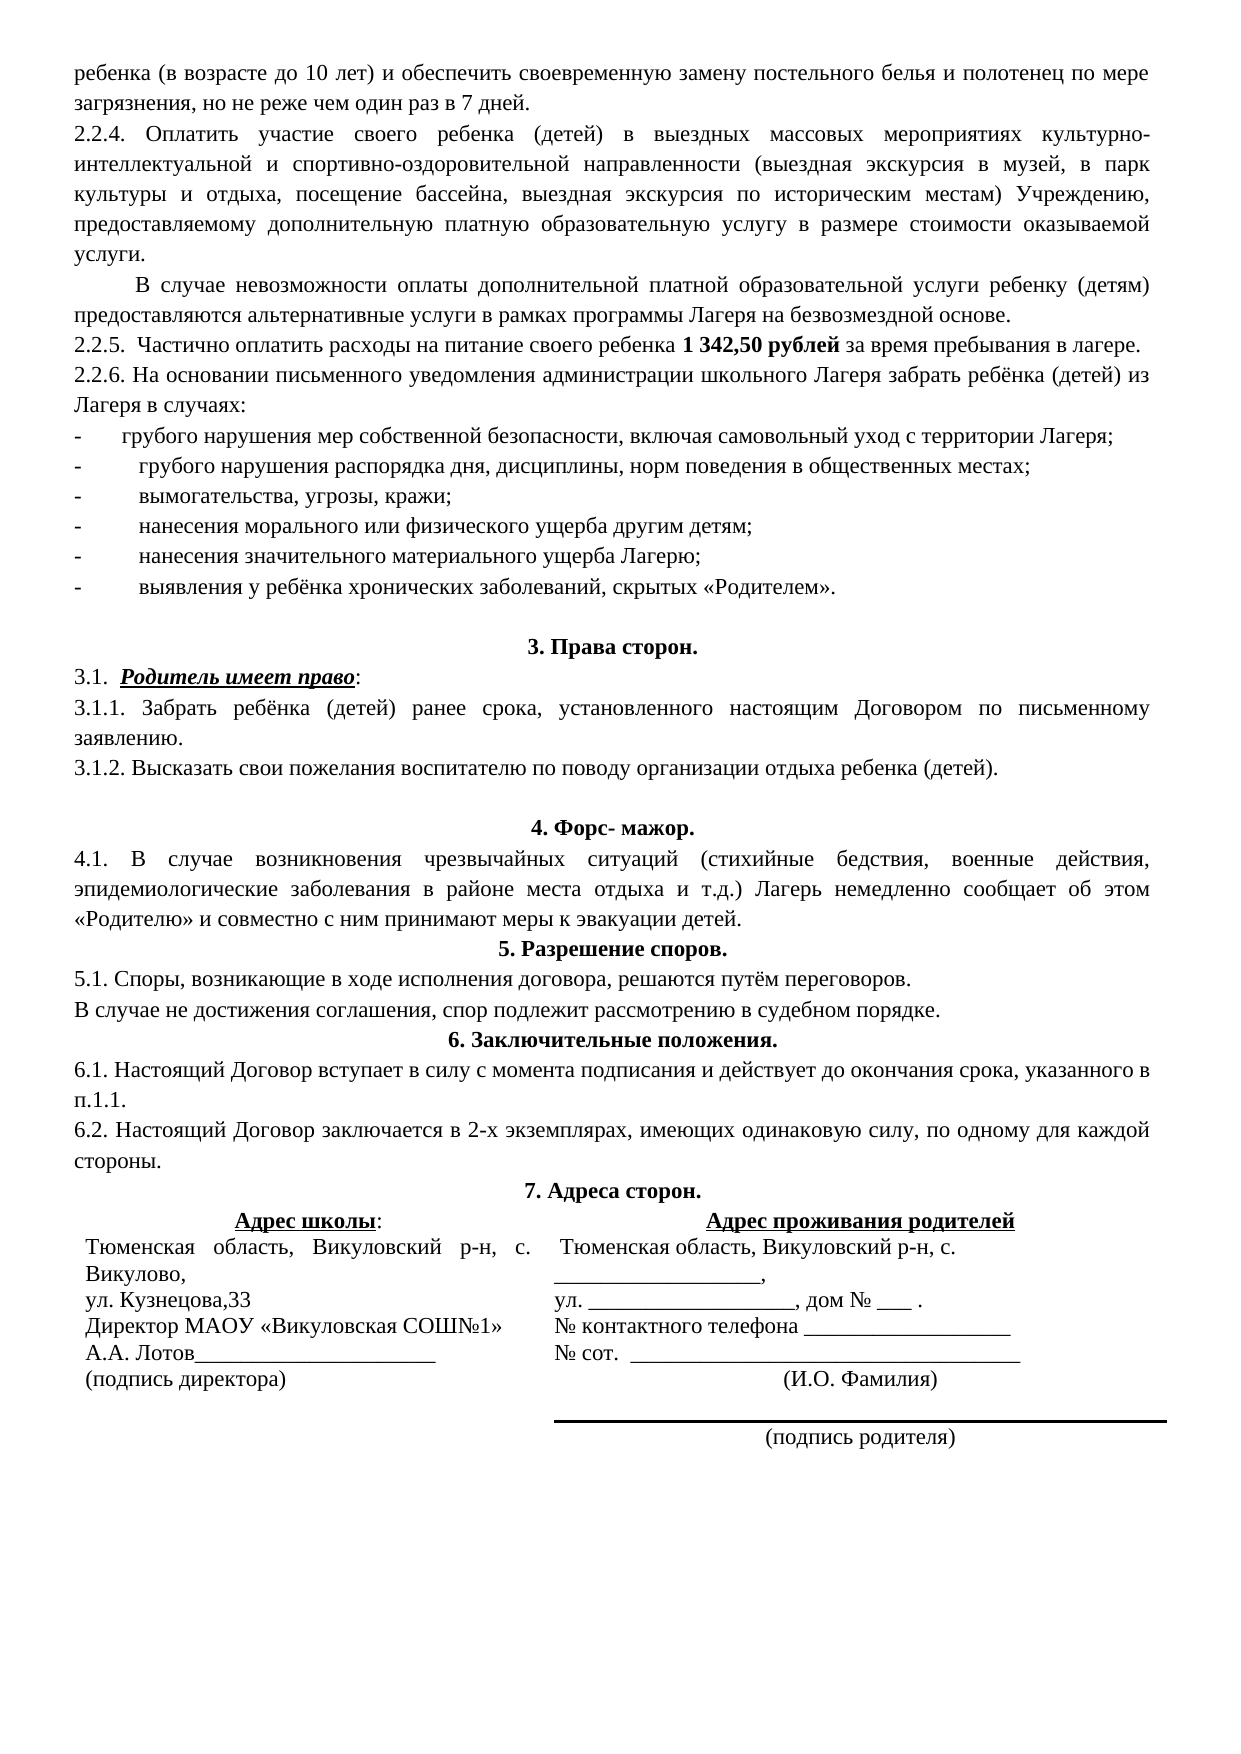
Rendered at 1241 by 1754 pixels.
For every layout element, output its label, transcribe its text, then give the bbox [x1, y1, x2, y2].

table_header Адрес проживания родителей Тюменская область, Викуловский р-н, с. __________________, ул. __________________, дом № ___ . № контактного телефона __________________ № сот. __________________________________ (И.О. Фамилия) (подпись родителя) [543, 1207, 1178, 1476]
table_header Адрес школы: Тюменская область, Викуловский р-н, с. Викулово, ул. Кузнецова,33 Директор МАОУ «Викуловская СОШ№1» А.А. Лотов_____________________ (подпись директора) [74, 1207, 543, 1476]
text 2.2.4. Оплатить участие своего ребенка (детей) в выездных массовых мероприятиях культурно-интеллектуальной и спортивно-оздоровительной направленности (выездная экскурсия в музей, в парк культуры и отдыха, посещение бассейна, выездная экскурсия по историческим местам) Учреждению, предоставляемому дополнительную платную образовательную услугу в размере стоимости оказываемой услуги. [74, 119, 1152, 267]
text - нанесения морального или физического ущерба другим детям; [74, 512, 1152, 539]
text 2.2.6. На основании письменного уведомления администрации школьного Лагеря забрать ребёнка (детей) из Лагеря в случаях: [74, 361, 1152, 418]
text 6. Заключительные положения. [74, 1026, 1152, 1052]
text В случае невозможности оплаты дополнительной платной образовательной услуги ребенку (детям) предоставляются альтернативные услуги в рамках программы Лагеря на безвозмездной основе. [74, 271, 1152, 327]
text 5.1. Споры, возникающие в ходе исполнения договора, решаются путём переговоров. [74, 965, 1152, 992]
text 3.1.2. Высказать свои пожелания воспитателю по поводу организации отдыха ребенка (детей). [74, 754, 1152, 780]
text 3.1. Родитель имеет право: [74, 663, 1152, 690]
text 2.2.5. Частично оплатить расходы на питание своего ребенка 1 342,50 рублей за время пребывания в лагере. [74, 331, 1152, 357]
text - грубого нарушения мер собственной безопасности, включая самовольный уход с территории Лагеря; [74, 422, 1152, 448]
text - грубого нарушения распорядка дня, дисциплины, норм поведения в общественных местах; [74, 452, 1152, 478]
text 5. Разрешение споров. [74, 935, 1152, 962]
text - выявления у ребёнка хронических заболеваний, скрытых «Родителем». [74, 573, 1152, 599]
text 4.1. В случае возникновения чрезвычайных ситуаций (стихийные бедствия, военные действия, эпидемиологические заболевания в районе места отдыха и т.д.) Лагерь немедленно сообщает об этом «Родителю» и совместно с ним принимают меры к эвакуации детей. [74, 844, 1152, 931]
text - нанесения значительного материального ущерба Лагерю; [74, 542, 1152, 569]
text 6.2. Настоящий Договор заключается в 2-х экземплярах, имеющих одинаковую силу, по одному для каждой стороны. [74, 1116, 1152, 1173]
text 3.1.1. Забрать ребёнка (детей) ранее срока, установленного настоящим Договором по письменному заявлению. [74, 693, 1152, 750]
text - вымогательства, угрозы, кражи; [74, 482, 1152, 508]
text 6.1. Настоящий Договор вступает в силу с момента подписания и действует до окончания срока, указанного в п.1.1. [74, 1056, 1152, 1113]
text ребенка (в возрасте до 10 лет) и обеспечить своевременную замену постельного белья и полотенец по мере загрязнения, но не реже чем один раз в 7 дней. [74, 59, 1152, 116]
text В случае не достижения соглашения, спор подлежит рассмотрению в судебном порядке. [74, 996, 1152, 1022]
text 4. Форс- мажор. [74, 814, 1152, 841]
text 3. Права сторон. [74, 633, 1152, 659]
text 7. Адреса сторон. [74, 1177, 1152, 1203]
